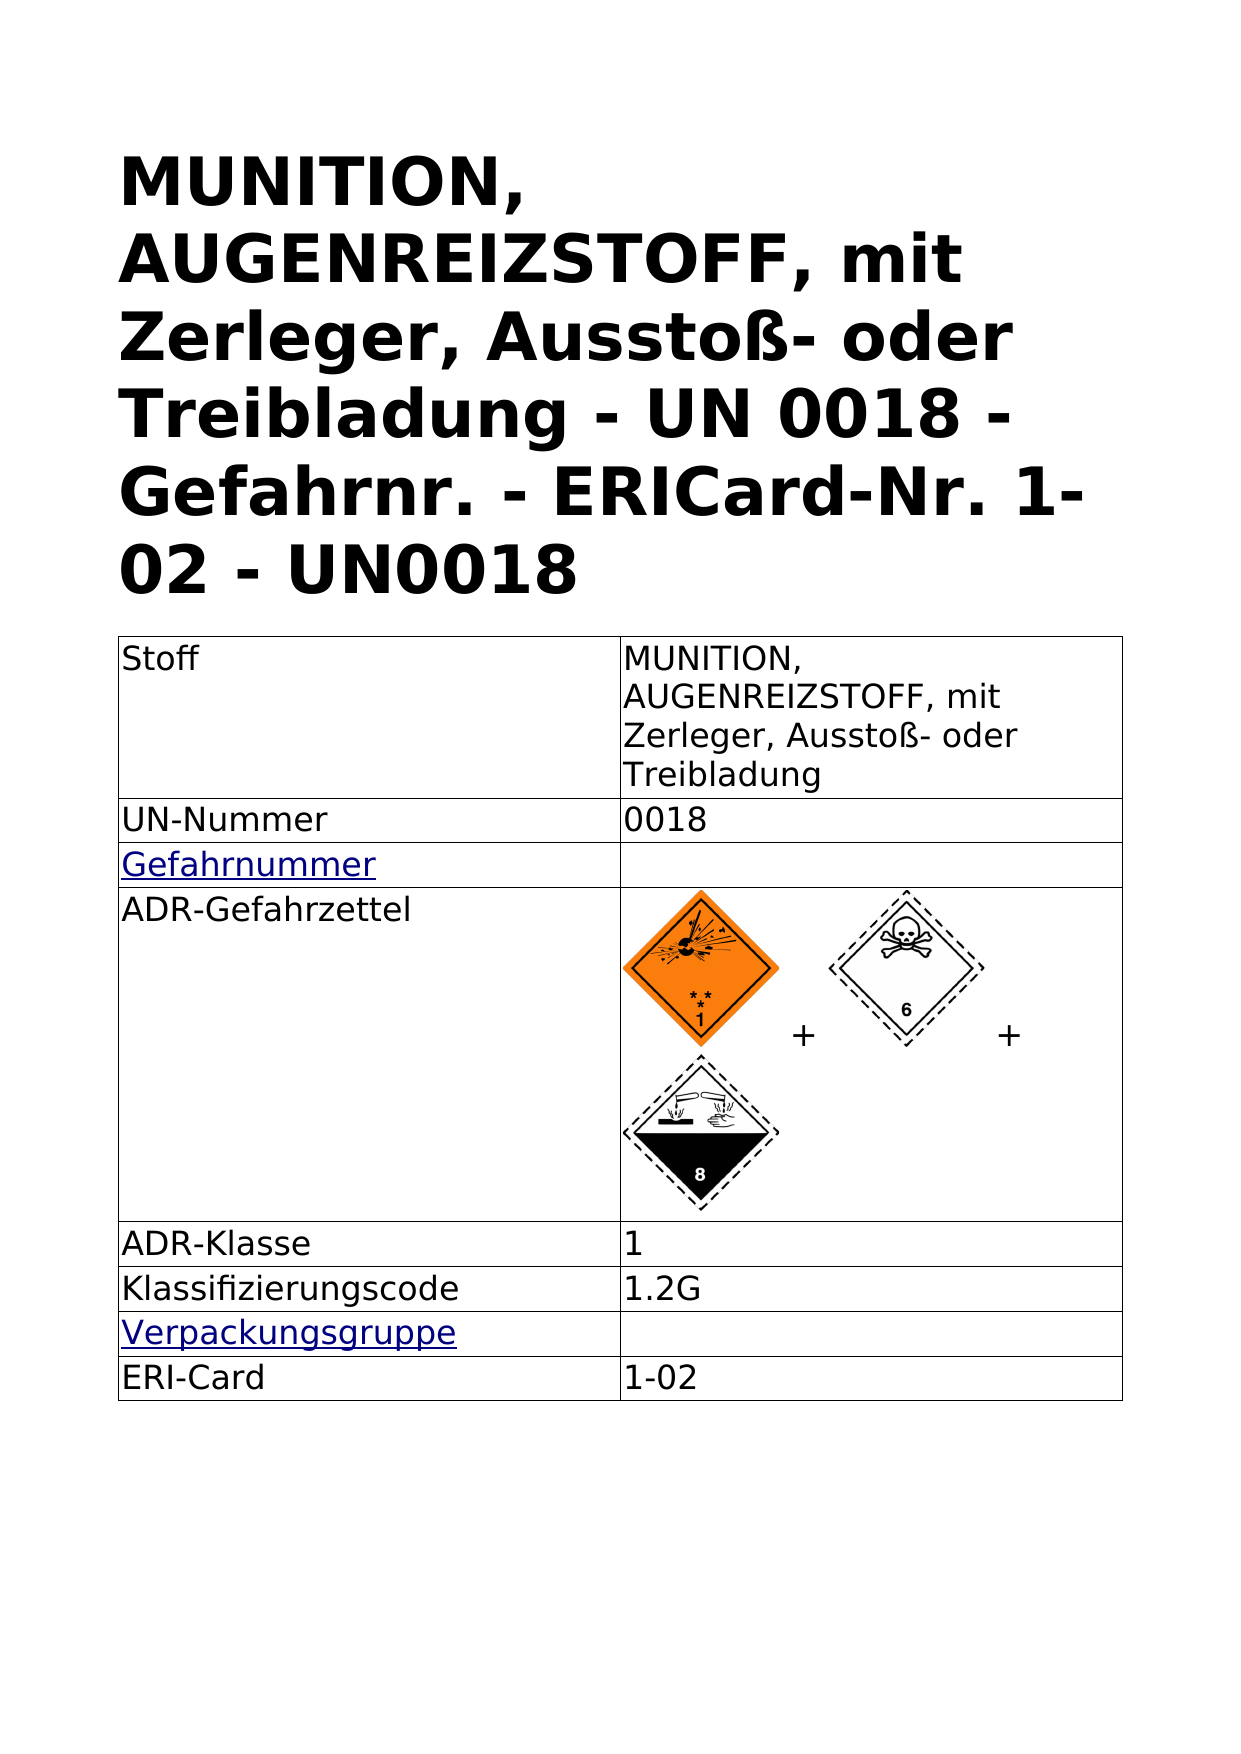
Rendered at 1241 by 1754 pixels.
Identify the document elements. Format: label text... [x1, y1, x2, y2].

table_cell 1.2G [621, 1267, 1122, 1311]
table_cell [621, 1312, 1122, 1356]
table_cell ADR-Gefahrzettel [119, 888, 620, 1221]
table_cell + + [621, 888, 1122, 1221]
picture [622, 1054, 780, 1211]
table_cell 0018 [621, 799, 1122, 842]
picture [828, 890, 985, 1047]
picture [622, 890, 780, 1047]
table_cell 1 [621, 1222, 1122, 1266]
table_cell UN-Nummer [119, 799, 620, 842]
table_cell 1-02 [621, 1357, 1122, 1400]
table_header Stoff [119, 637, 620, 797]
table_cell Gefahrnummer [119, 843, 620, 887]
table_cell Verpackungsgruppe [119, 1312, 620, 1356]
table_cell Klassifizierungscode [119, 1267, 620, 1311]
subtitle MUNITION, AUGENREIZSTOFF, mit Zerleger, Ausstoß- oder Treibladung - UN 0018 - Gefahrnr. - ERICard-Nr. 1-02 - UN0018 [118, 143, 1122, 609]
table_cell [621, 843, 1122, 887]
table_cell ERI-Card [119, 1357, 620, 1400]
table_cell ADR-Klasse [119, 1222, 620, 1266]
table_header MUNITION, AUGENREIZSTOFF, mit Zerleger, Ausstoß- oder Treibladung [621, 637, 1122, 797]
